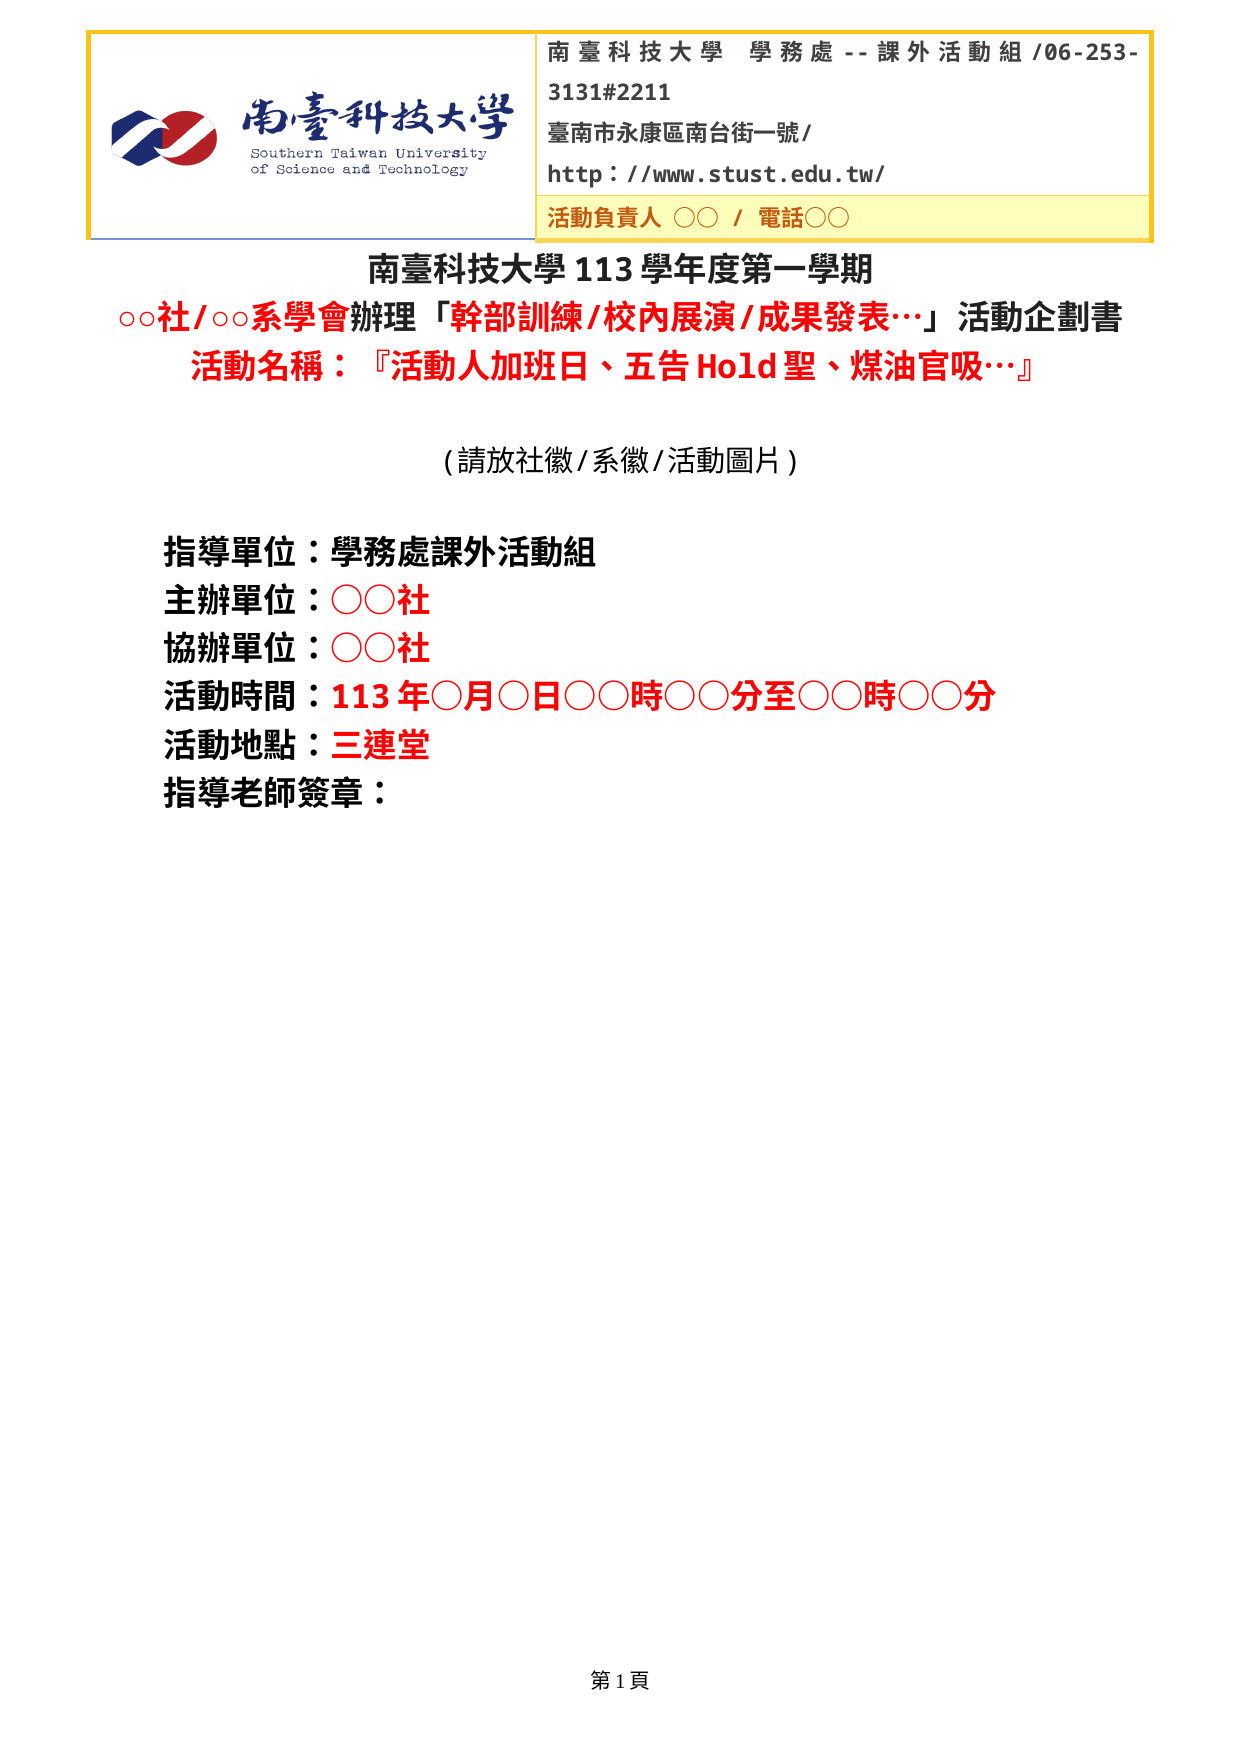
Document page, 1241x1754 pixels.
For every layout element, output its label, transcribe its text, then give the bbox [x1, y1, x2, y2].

text (請放社徽/系徽/活動圖片) [89, 434, 1152, 480]
text 活動地點：三連堂 [164, 719, 1152, 767]
text 活動時間：113年○月○日○○時○○分至○○時○○分 [164, 670, 1152, 719]
table_cell 活動負責人 ○○ / 電話○○ [537, 196, 1149, 238]
text 指導單位：學務處課外活動組 [164, 526, 1152, 574]
table_header 南臺科技大學 學務處--課外活動組/06-253-3131#2211 臺南市永康區南台街一號/ http：//www.stust.edu.tw/ [537, 34, 1149, 195]
text 活動名稱：『活動人加班日、五告Hold聖、煤油官吸…』 [89, 339, 1152, 388]
text 指導老師簽章： [164, 767, 1152, 815]
text 南臺科技大學113學年度第一學期 [89, 243, 1152, 291]
table_header [91, 34, 535, 238]
text ○○社/○○系學會辦理「幹部訓練/校內展演/成果發表…」活動企劃書 [89, 291, 1152, 339]
text 協辦單位：○○社 [164, 622, 1152, 670]
text 主辦單位：○○社 [164, 574, 1152, 622]
